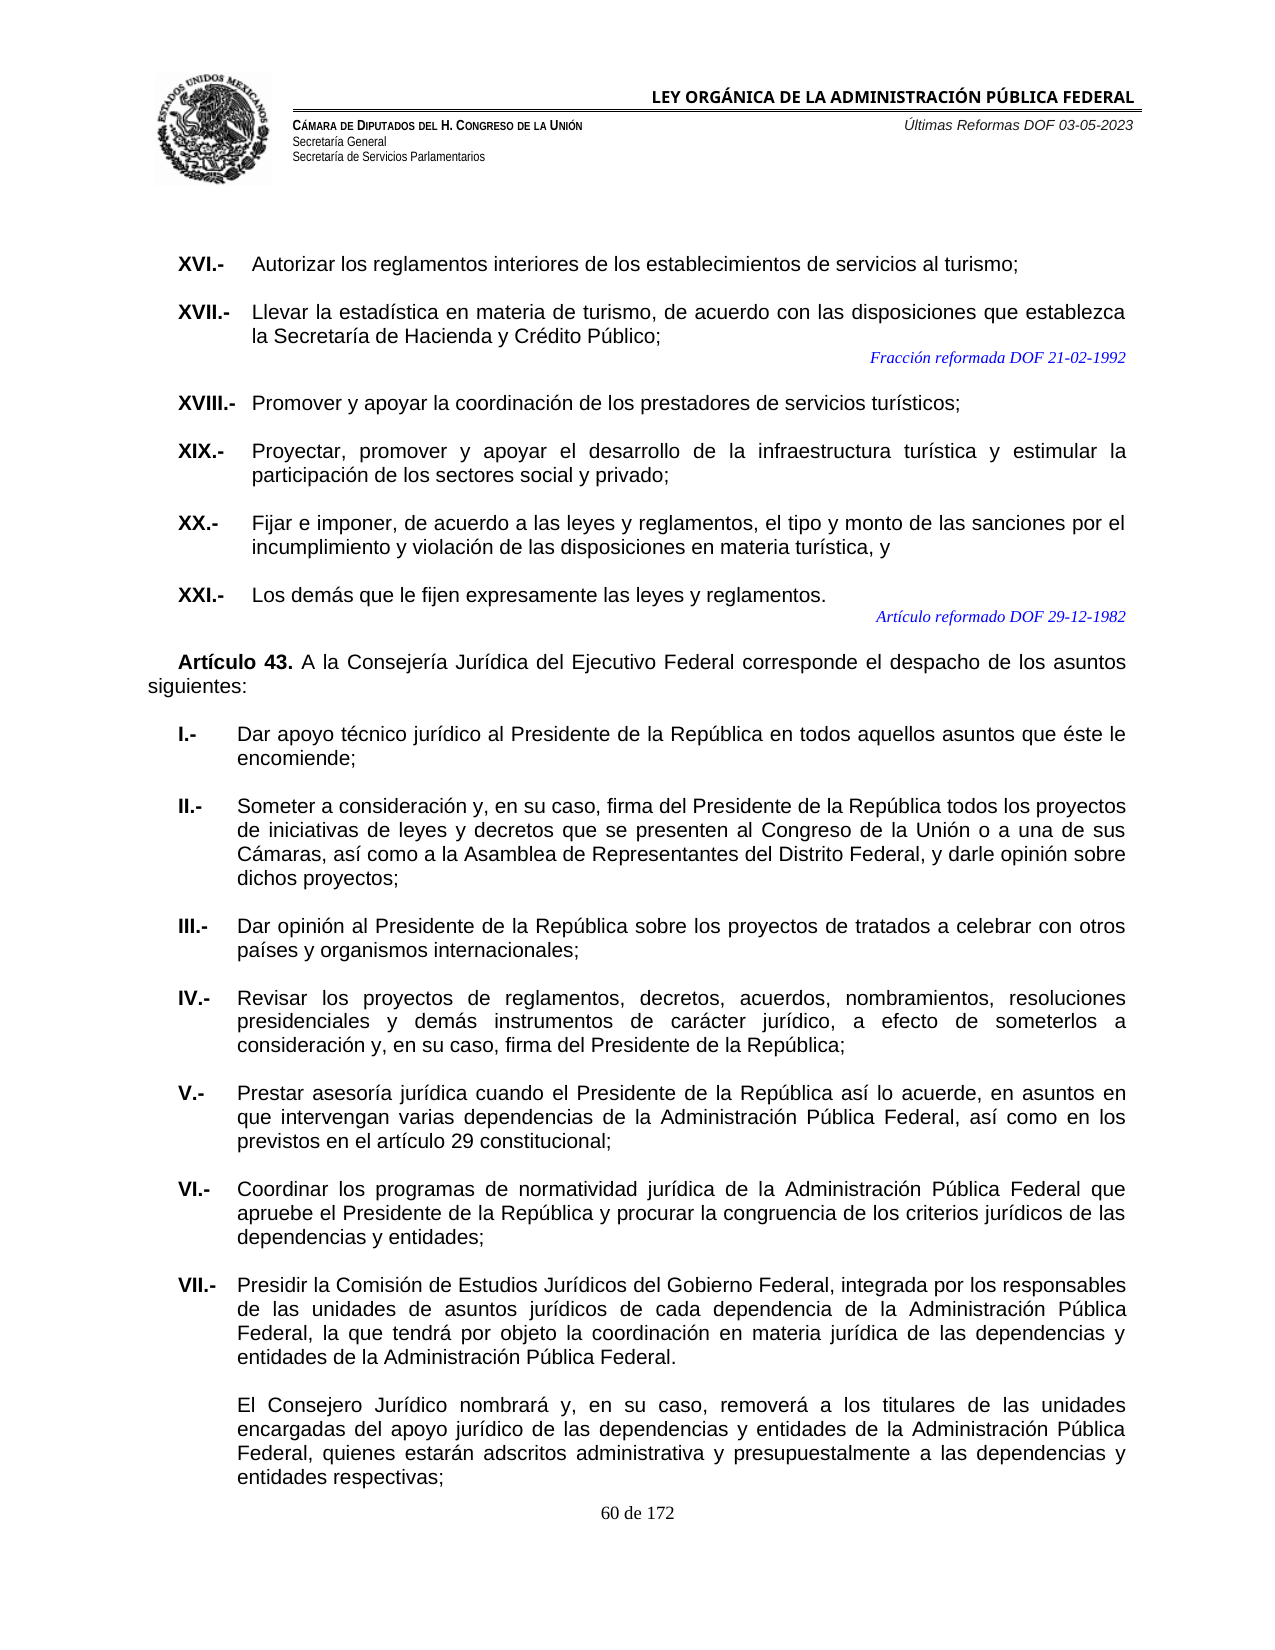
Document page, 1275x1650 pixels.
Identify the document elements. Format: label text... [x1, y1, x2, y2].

text VII.- Presidir la Comisión de Estudios Jurídicos del Gobierno Federal, integrada por los responsables de las unidades de asuntos jurídicos de cada dependencia de la Administración Pública Federal, la que tendrá por objeto la coordinación en materia jurídica de las dependencias y entidades de la Administración Pública Federal. [178, 1273, 1127, 1369]
text XXI.- Los demás que le fijen expresamente las leyes y reglamentos. [178, 583, 1127, 607]
text Artículo 43. A la Consejería Jurídica del Ejecutivo Federal corresponde el despacho de los asuntos siguientes: [148, 650, 1127, 698]
text XVII.- Llevar la estadística en materia de turismo, de acuerdo con las disposiciones que establezca la Secretaría de Hacienda y Crédito Público; [178, 300, 1127, 348]
text Fracción reformada DOF 21-02-1992 [178, 348, 1127, 367]
text XVI.- Autorizar los reglamentos interiores de los establecimientos de servicios al turismo; [178, 252, 1127, 276]
text II.- Someter a consideración y, en su caso, firma del Presidente de la República todos los proyectos de iniciativas de leyes y decretos que se presenten al Congreso de la Unión o a una de sus Cámaras, así como a la Asamblea de Representantes del Distrito Federal, y darle opinión sobre dichos proyectos; [178, 794, 1127, 889]
text III.- Dar opinión al Presidente de la República sobre los proyectos de tratados a celebrar con otros países y organismos internacionales; [178, 913, 1127, 961]
text Artículo reformado DOF 29-12-1982 [148, 607, 1127, 626]
text I.- Dar apoyo técnico jurídico al Presidente de la República en todos aquellos asuntos que éste le encomiende; [178, 722, 1127, 770]
text VI.- Coordinar los programas de normatividad jurídica de la Administración Pública Federal que apruebe el Presidente de la República y procurar la congruencia de los criterios jurídicos de las dependencias y entidades; [178, 1177, 1127, 1249]
text IV.- Revisar los proyectos de reglamentos, decretos, acuerdos, nombramientos, resoluciones presidenciales y demás instrumentos de carácter jurídico, a efecto de someterlos a consideración y, en su caso, firma del Presidente de la República; [178, 985, 1127, 1057]
text V.- Prestar asesoría jurídica cuando el Presidente de la República así lo acuerde, en asuntos en que intervengan varias dependencias de la Administración Pública Federal, así como en los previstos en el artículo 29 constitucional; [178, 1081, 1127, 1153]
text El Consejero Jurídico nombrará y, en su caso, removerá a los titulares de las unidades encargadas del apoyo jurídico de las dependencias y entidades de la Administración Pública Federal, quienes estarán adscritos administrativa y presupuestalmente a las dependencias y entidades respectivas; [178, 1393, 1127, 1488]
text XVIII.- Promover y apoyar la coordinación de los prestadores de servicios turísticos; [178, 391, 1127, 415]
text XIX.- Proyectar, promover y apoyar el desarrollo de la infraestructura turística y estimular la participación de los sectores social y privado; [178, 439, 1127, 487]
text XX.- Fijar e imponer, de acuerdo a las leyes y reglamentos, el tipo y monto de las sanciones por el incumplimiento y violación de las disposiciones en materia turística, y [178, 511, 1127, 559]
